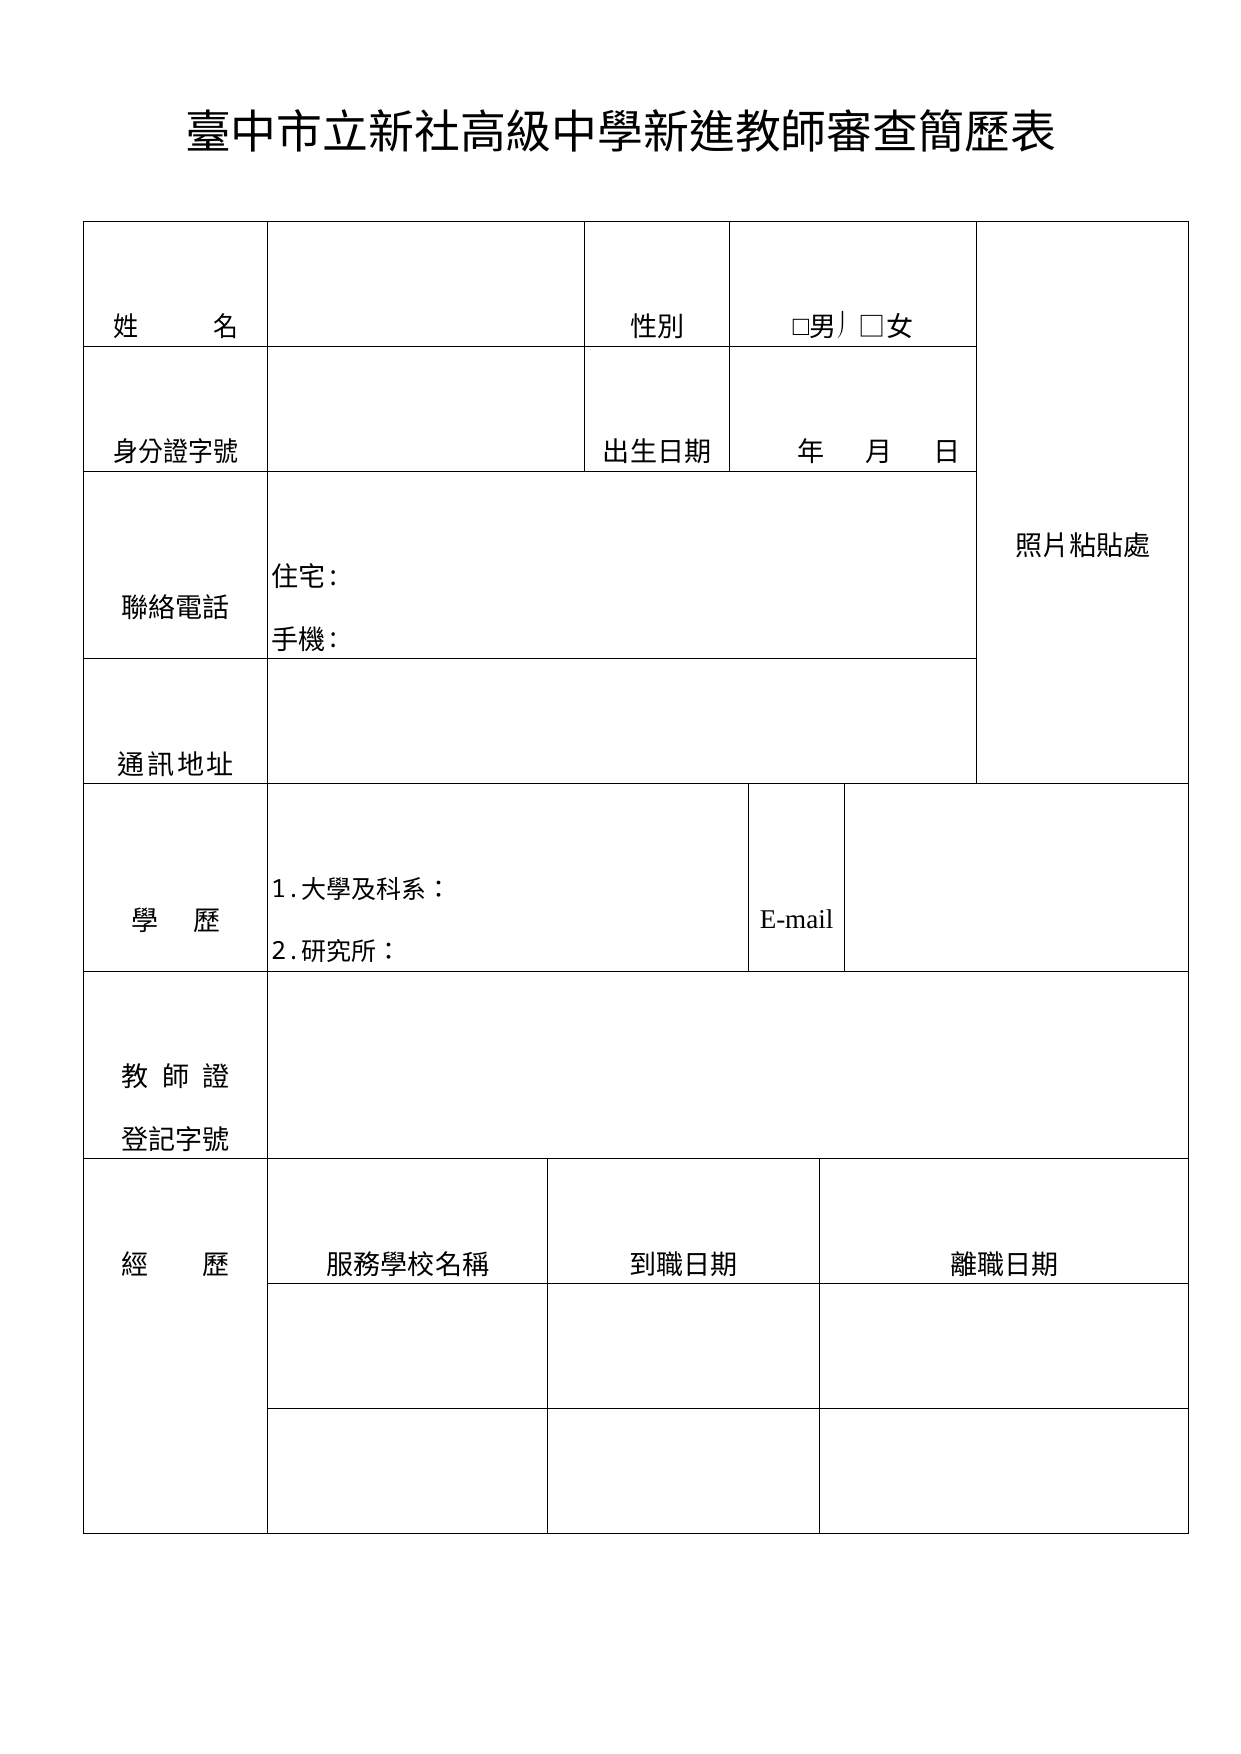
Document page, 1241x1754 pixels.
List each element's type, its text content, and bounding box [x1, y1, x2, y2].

table_cell [548, 1284, 819, 1408]
table_header 姓 名 [84, 222, 267, 346]
table_cell 通訊地址 [84, 659, 267, 783]
table_cell 到職日期 [548, 1159, 819, 1283]
table_cell 身分證字號 [84, 347, 267, 471]
table_cell 住宅: 手機: [268, 472, 976, 658]
table_cell 1.大學及科系： 2.研究所： [268, 784, 748, 971]
table_cell [268, 1284, 547, 1408]
table_cell [268, 972, 1188, 1158]
table_header □男 □女 [730, 222, 976, 346]
table_cell 學歷 [84, 784, 267, 971]
table_cell [845, 784, 1188, 971]
table_cell [268, 347, 584, 471]
text 臺中市立新社高級中學新進教師審查簡歷表 [89, 96, 1152, 162]
table_header 性別 [585, 222, 729, 346]
table_header [268, 222, 584, 346]
table_cell [268, 1409, 547, 1533]
table_cell [268, 659, 976, 783]
table_cell E-mail [749, 784, 844, 971]
table_cell 出生日期 [585, 347, 729, 471]
table_cell 服務學校名稱 [268, 1159, 547, 1283]
table_header 照片粘貼處 [977, 222, 1188, 783]
table_cell 離職日期 [820, 1159, 1188, 1283]
table_cell 經 歷 [84, 1159, 267, 1533]
table_cell 教 師 證 登記字號 [84, 972, 267, 1158]
table_cell [820, 1409, 1188, 1533]
table_cell 聯絡電話 [84, 472, 267, 658]
table_cell 年 月 日 [730, 347, 976, 471]
table_cell [548, 1409, 819, 1533]
table_cell [820, 1284, 1188, 1408]
